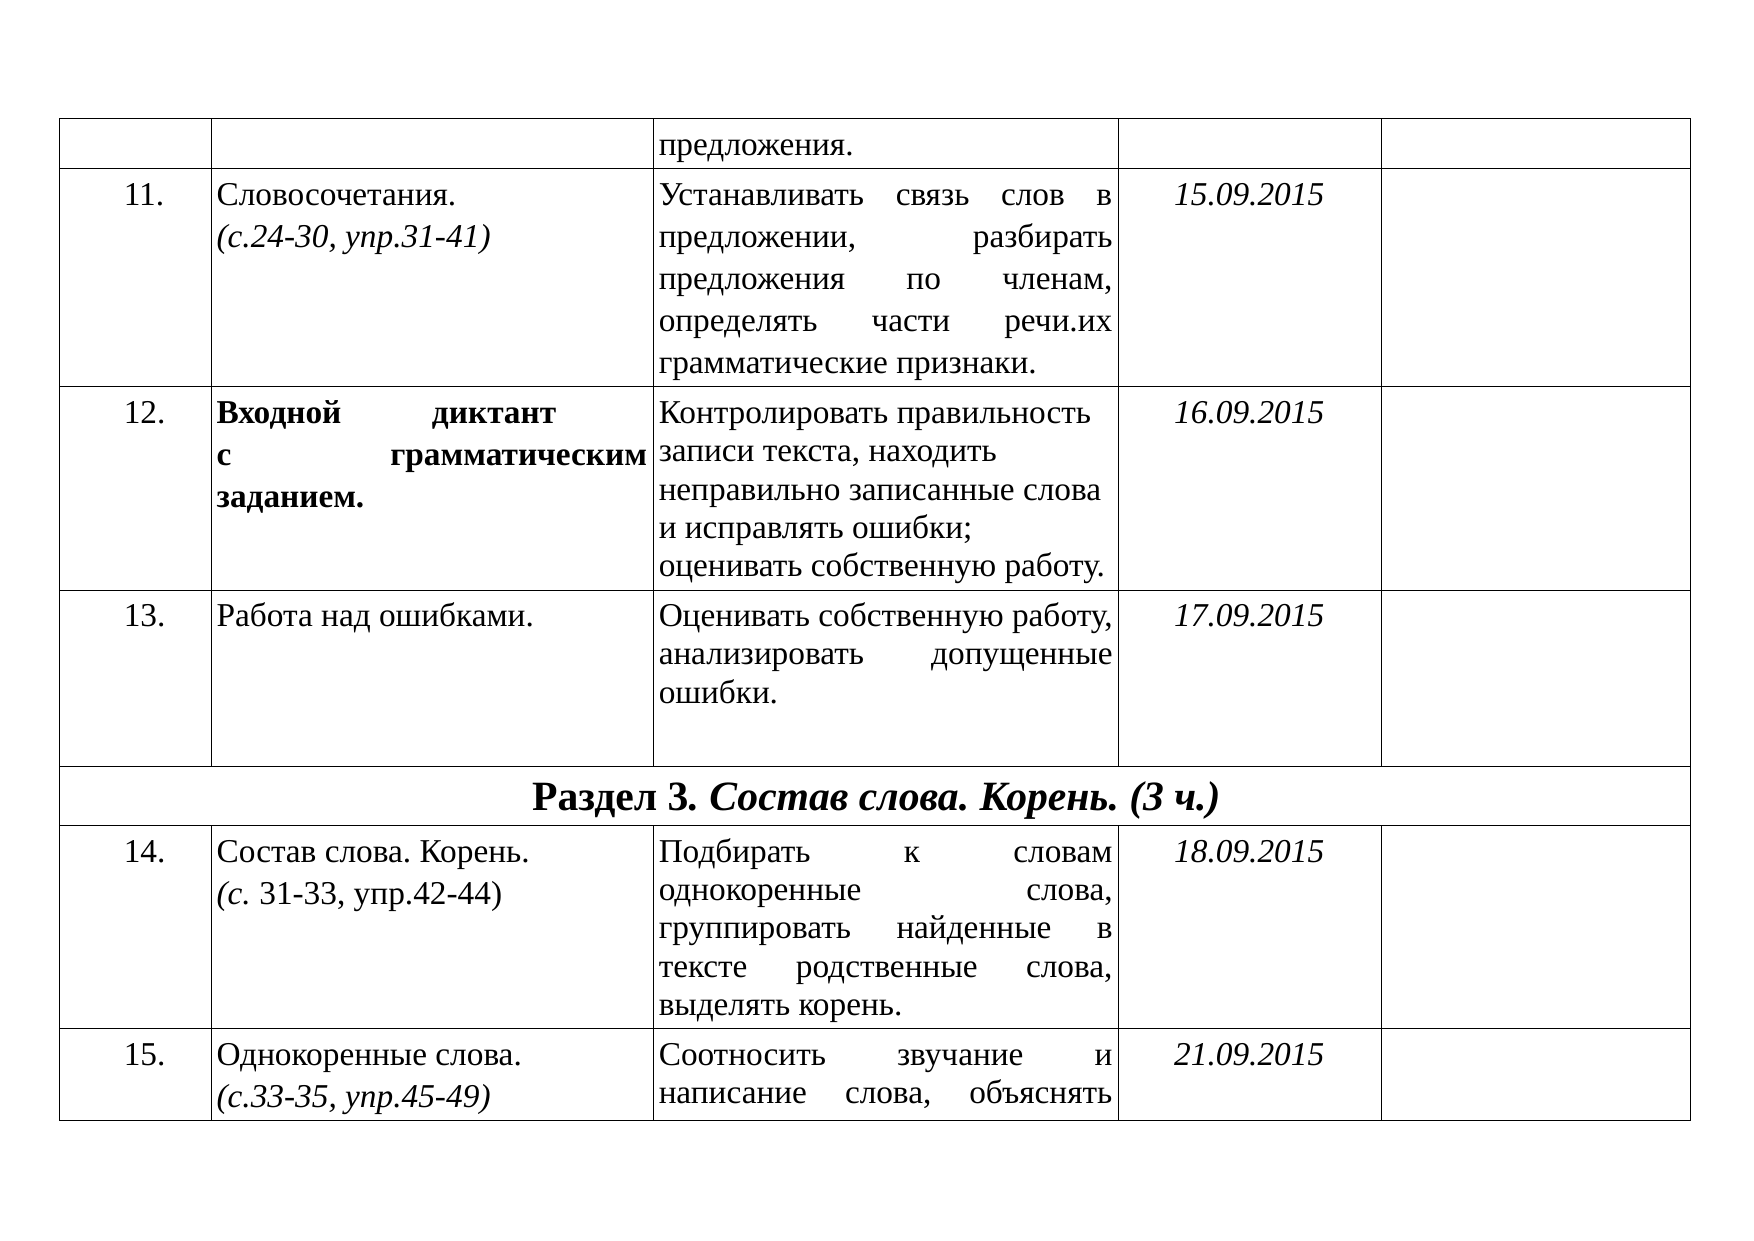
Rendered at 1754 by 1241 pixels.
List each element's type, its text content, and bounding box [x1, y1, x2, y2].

table_cell предложения. [654, 119, 1118, 168]
table_cell [212, 119, 653, 168]
table_cell 18.09.2015 [1119, 826, 1381, 1028]
table_cell [1382, 591, 1690, 766]
table_cell Оценивать собственную работу, анализировать допущенные ошибки. [654, 591, 1118, 766]
table_cell Устанавливать связь слов в предложении, разбирать предложения по членам, определять части речи.их грамматические признаки. [654, 169, 1118, 386]
table_cell 16.09.2015 [1119, 387, 1381, 589]
table_cell [1382, 387, 1690, 589]
table_cell 21.09.2015 [1119, 1029, 1381, 1120]
table_cell Подбирать к словам однокоренные слова, группировать найденные в тексте родственные слова, выделять корень. [654, 826, 1118, 1028]
table_cell 15. [60, 1029, 211, 1120]
table_cell Состав слова. Корень. (с. 31-33, упр.42-44) [212, 826, 653, 1028]
table_cell [1382, 169, 1690, 386]
table_cell [60, 119, 211, 168]
table_cell 13. [60, 591, 211, 766]
table_cell 15.09.2015 [1119, 169, 1381, 386]
table_cell [1119, 119, 1381, 168]
table_cell 17.09.2015 [1119, 591, 1381, 766]
table_cell Работа над ошибками. [212, 591, 653, 766]
table_cell 14. [60, 826, 211, 1028]
table_cell [1382, 826, 1690, 1028]
table_cell Словосочетания. (с.24-30, упр.31-41) [212, 169, 653, 386]
table_cell Входной диктант с грамматическим заданием. [212, 387, 653, 589]
table_cell Раздел 3. Состав слова. Корень. (3 ч.) [60, 767, 1690, 825]
table_cell Контролировать правильность записи текста, находить неправильно записанные слова и исправлять ошибки; оценивать собственную работу. [654, 387, 1118, 589]
table_cell Однокоренные слова. (с.33-35, упр.45-49) [212, 1029, 653, 1120]
table_cell 11. [60, 169, 211, 386]
table_cell [1382, 119, 1690, 168]
table_cell Соотносить звучание и написание слова, объяснять [654, 1029, 1118, 1120]
table_cell 12. [60, 387, 211, 589]
table_cell [1382, 1029, 1690, 1120]
